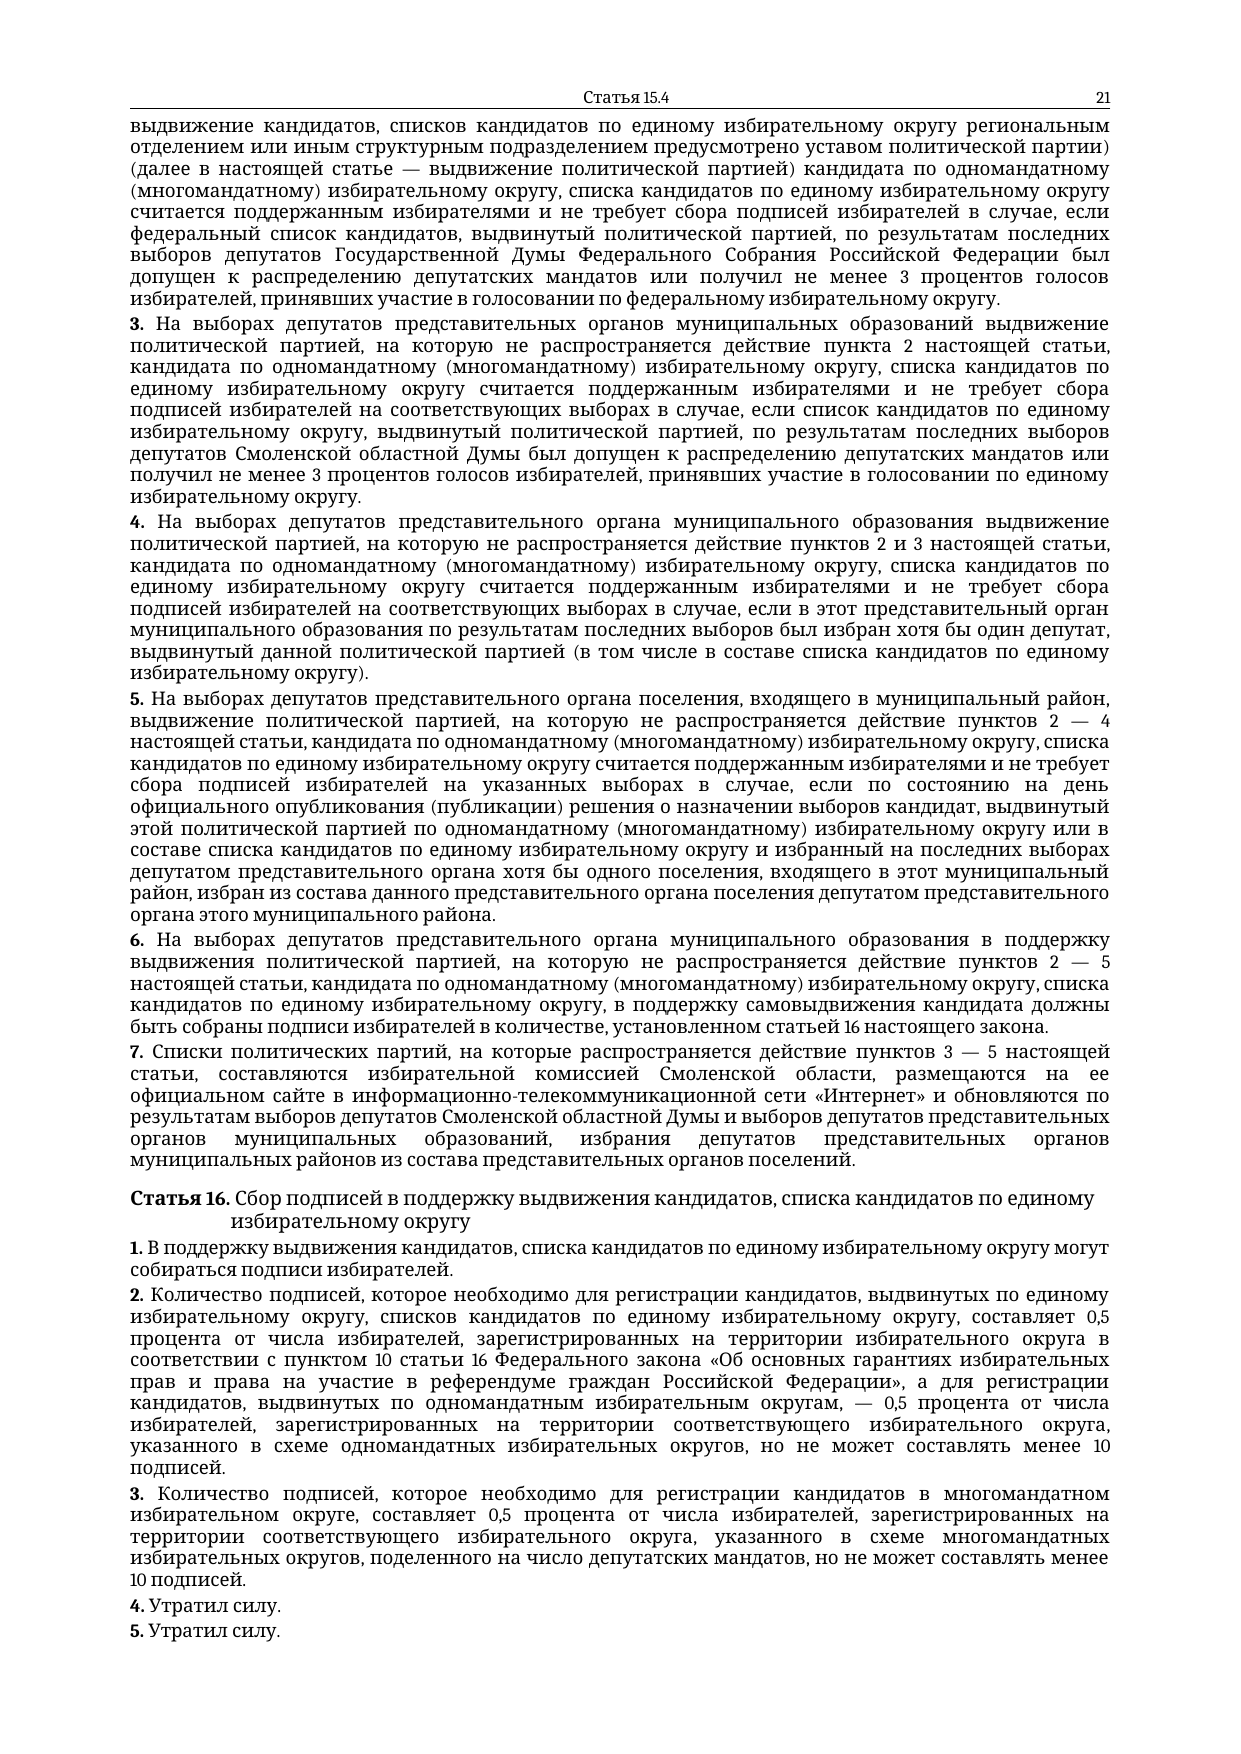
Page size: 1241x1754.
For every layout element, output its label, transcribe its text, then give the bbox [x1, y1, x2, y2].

text 5. Утратил силу. [130, 1621, 1110, 1642]
text 2. Количество подписей, которое необходимо для регистрации кандидатов, выдвинутых по единому избирательному округу, списков кандидатов по единому избирательному округу, составляет 0,5 процента от числа избирателей, зарегистрированных на территории избирательного округа в соответствии с пунктом 10 статьи 16 Федерального закона «Об основных гарантиях избирательных прав и права на участие в референдуме граждан Российской Федерации», а для регистрации кандидатов, выдвинутых по одномандатным избирательным округам, — 0,5 процента от числа избирателей, зарегистрированных на территории соответствующего избирательного округа, указанного в схеме одномандатных избирательных округов, но не может составлять менее 10 подписей. [130, 1285, 1110, 1479]
text 4. Утратил силу. [130, 1595, 1110, 1617]
text 7. Списки политических партий, на которые распространяется действие пунктов 3 — 5 настоящей статьи, составляются избирательной комиссией Смоленской области, размещаются на ее официальном сайте в информационно-телекоммуникационной сети «Интернет» и обновляются по результатам выборов депутатов Смоленской областной Думы и выборов депутатов представительных органов муниципальных образований, избрания депутатов представительных органов муниципальных районов из состава представительных органов поселений. [130, 1042, 1110, 1171]
text 5. На выборах депутатов представительного органа поселения, входящего в муниципальный район, выдвижение политической партией, на которую не распространяется действие пунктов 2 — 4 настоящей статьи, кандидата по одномандатному (многомандатному) избирательному округу, списка кандидатов по единому избирательному округу считается поддержанным избирателями и не требует сбора подписей избирателей на указанных выборах в случае, если по состоянию на день официального опубликования (публикации) решения о назначении выборов кандидат, выдвинутый этой политической партией по одномандатному (многомандатному) избирательному округу или в составе списка кандидатов по единому избирательному округу и избранный на последних выборах депутатом представительного органа хотя бы одного поселения, входящего в этот муниципальный район, избран из состава данного представительного органа поселения депутатом представительного органа этого муниципального района. [130, 689, 1110, 926]
text выдвижение кандидатов, списков кандидатов по единому избирательному округу региональным отделением или иным структурным подразделением предусмотрено уставом политической партии) (далее в настоящей статье — выдвижение политической партией) кандидата по одномандатному (многомандатному) избирательному округу, списка кандидатов по единому избирательному округу считается поддержанным избирателями и не требует сбора подписей избирателей в случае, если федеральный список кандидатов, выдвинутый политической партией, по результатам последних выборов депутатов Государственной Думы Федерального Собрания Российской Федерации был допущен к распределению депутатских мандатов или получил не менее 3 процентов голосов избирателей, принявших участие в голосовании по федеральному избирательному округу. [130, 116, 1110, 309]
text 3. Количество подписей, которое необходимо для регистрации кандидатов в многомандатном избирательном округе, составляет 0,5 процента от числа избирателей, зарегистрированных на территории соответствующего избирательного округа, указанного в схеме многомандатных избирательных округов, поделенного на число депутатских мандатов, но не может составлять менее 10 подписей. [130, 1483, 1110, 1591]
text 6. На выборах депутатов представительного органа муниципального образования в поддержку выдвижения политической партией, на которую не распространяется действие пунктов 2 — 5 настоящей статьи, кандидата по одномандатному (многомандатному) избирательному округу, списка кандидатов по единому избирательному округу, в поддержку самовыдвижения кандидата должны быть собраны подписи избирателей в количестве, установленном статьей 16 настоящего закона. [130, 930, 1110, 1038]
text 1. В поддержку выдвижения кандидатов, списка кандидатов по единому избирательному округу могут собираться подписи избирателей. [130, 1238, 1110, 1281]
text 4. На выборах депутатов представительного органа муниципального образования выдвижение политической партией, на которую не распространяется действие пунктов 2 и 3 настоящей статьи, кандидата по одномандатному (многомандатному) избирательному округу, списка кандидатов по единому избирательному округу считается поддержанным избирателями и не требует сбора подписей избирателей на соответствующих выборах в случае, если в этот представительный орган муниципального образования по результатам последних выборов был избран хотя бы один депутат, выдвинутый данной политической партией (в том числе в составе списка кандидатов по единому избирательному округу). [130, 512, 1110, 684]
text 3. На выборах депутатов представительных органов муниципальных образований выдвижение политической партией, на которую не распространяется действие пункта 2 настоящей статьи, кандидата по одномандатному (многомандатному) избирательному округу, списка кандидатов по единому избирательному округу считается поддержанным избирателями и не требует сбора подписей избирателей на соответствующих выборах в случае, если список кандидатов по единому избирательному округу, выдвинутый политической партией, по результатам последних выборов депутатов Смоленской областной Думы был допущен к распределению депутатских мандатов или получил не менее 3 процентов голосов избирателей, принявших участие в голосовании по единому избирательному округу. [130, 314, 1110, 508]
subtitle Статья 16. Сбор подписей в поддержку выдвижения кандидатов, списка кандидатов по единому избирательному округу [130, 1188, 1110, 1233]
